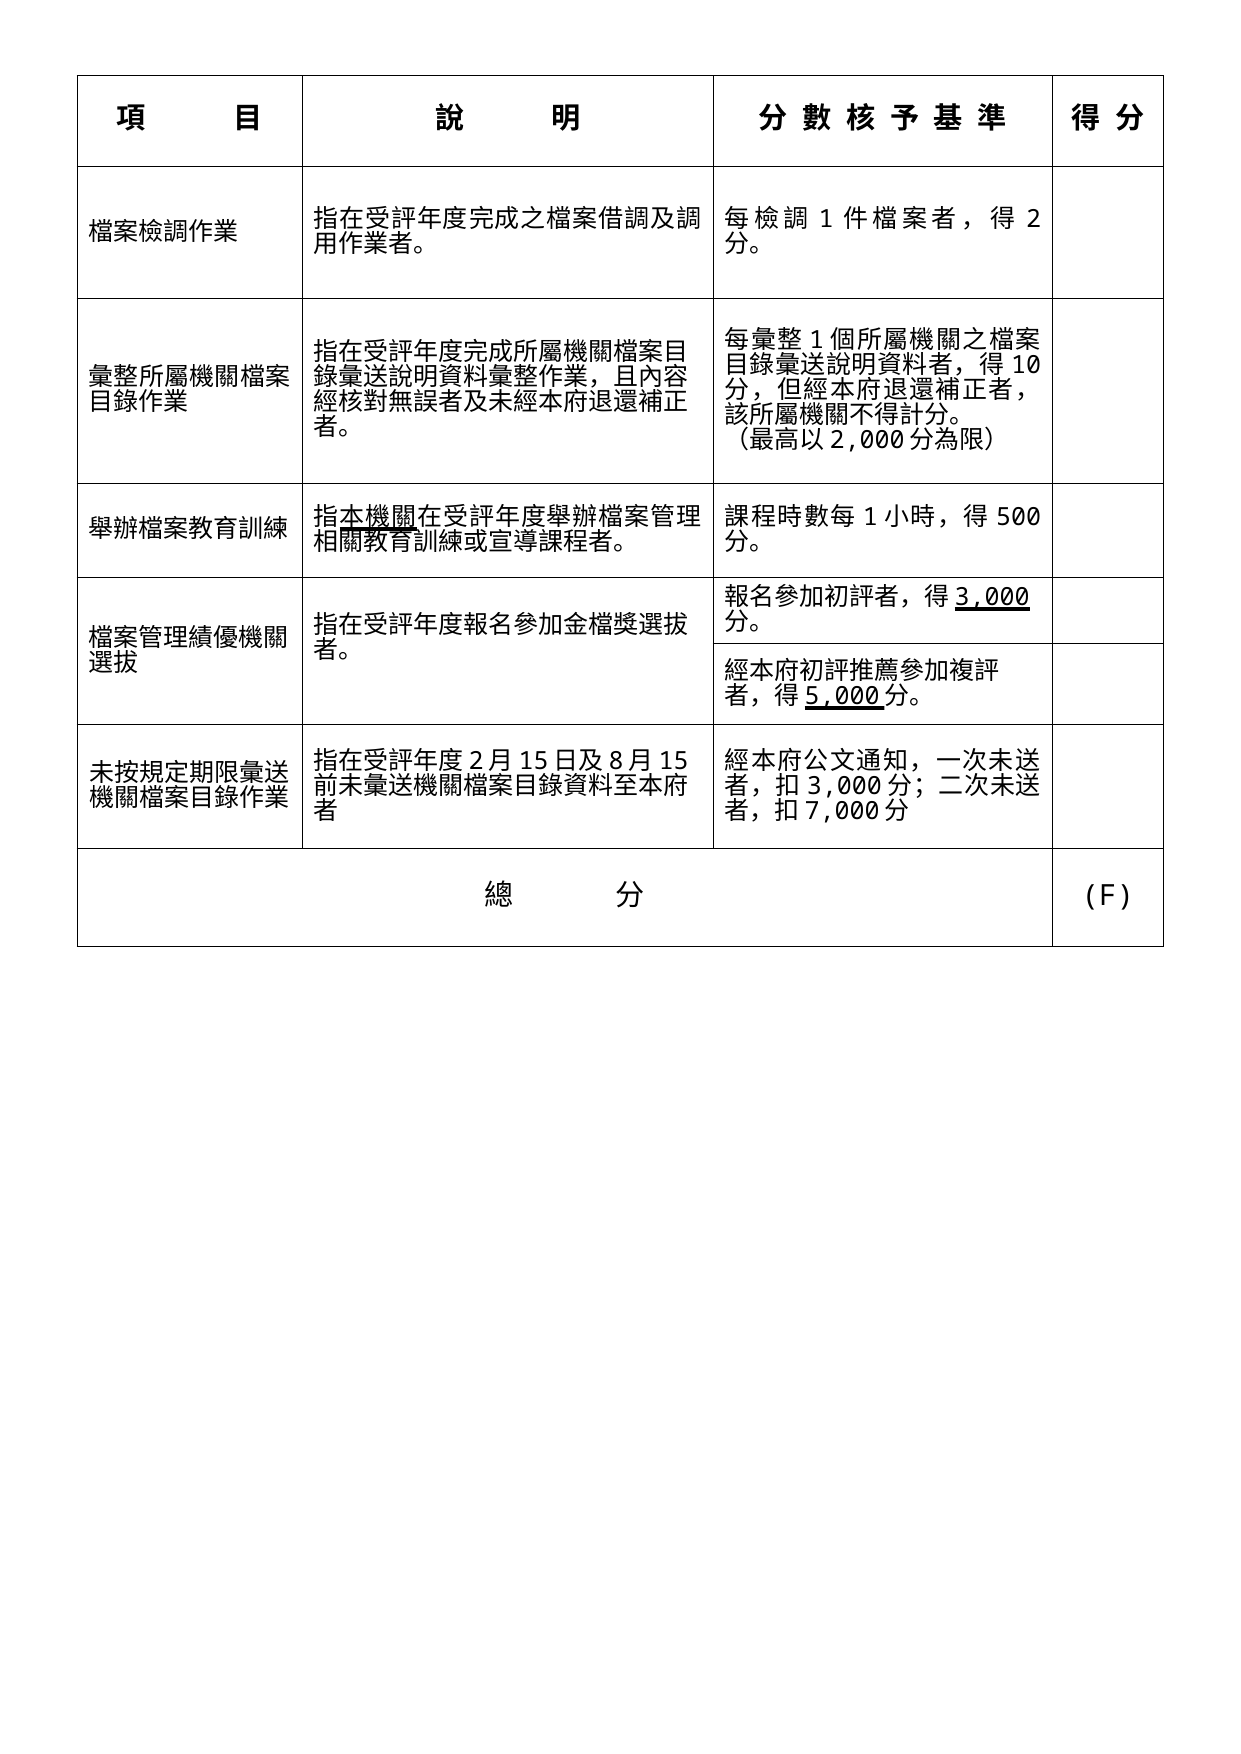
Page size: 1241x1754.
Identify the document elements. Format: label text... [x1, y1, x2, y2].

table_cell 指在受評年度完成所屬機關檔案目錄彙送說明資料彙整作業，且內容經核對無誤者及未經本府退還補正者。 [303, 299, 713, 483]
table_cell 每檢調1件檔案者，得2分。 [714, 167, 1052, 297]
table_cell 經本府初評推薦參加複評者，得5,000分。 [714, 644, 1052, 724]
table_cell [1053, 299, 1163, 483]
table_cell 指在受評年度報名參加金檔獎選拔者。 [303, 578, 713, 724]
table_cell 指在受評年度完成之檔案借調及調用作業者。 [303, 167, 713, 297]
table_cell (F) [1053, 849, 1163, 946]
table_header 說 明 [303, 76, 713, 166]
table_cell [1053, 578, 1163, 643]
table_cell 課程時數每1小時，得500分。 [714, 484, 1052, 577]
table_cell 未按規定期限彙送機關檔案目錄作業 [78, 725, 302, 848]
table_header 項 目 [78, 76, 302, 166]
table_cell 每彙整1個所屬機關之檔案目錄彙送說明資料者，得10分，但經本府退還補正者，該所屬機關不得計分。 （最高以2,000分為限） [714, 299, 1052, 483]
table_cell 檔案檢調作業 [78, 167, 302, 297]
table_header 得 分 [1053, 76, 1163, 166]
table_cell 彙整所屬機關檔案目錄作業 [78, 299, 302, 483]
table_cell 檔案管理績優機關選拔 [78, 578, 302, 724]
table_cell [1053, 167, 1163, 297]
table_cell [1053, 644, 1163, 724]
table_cell 指本機關在受評年度舉辦檔案管理相關教育訓練或宣導課程者。 [303, 484, 713, 577]
table_cell 舉辦檔案教育訓練 [78, 484, 302, 577]
table_cell 報名參加初評者，得3,000分。 [714, 578, 1052, 643]
table_cell 指在受評年度2月15日及8月15前未彙送機關檔案目錄資料至本府者 [303, 725, 713, 848]
table_cell [1053, 725, 1163, 848]
table_cell 經本府公文通知，一次未送者，扣3,000分；二次未送者，扣7,000分 [714, 725, 1052, 848]
table_cell 總 分 [78, 849, 1052, 946]
table_cell [1053, 484, 1163, 577]
table_header 分 數 核 予 基 準 [714, 76, 1052, 166]
